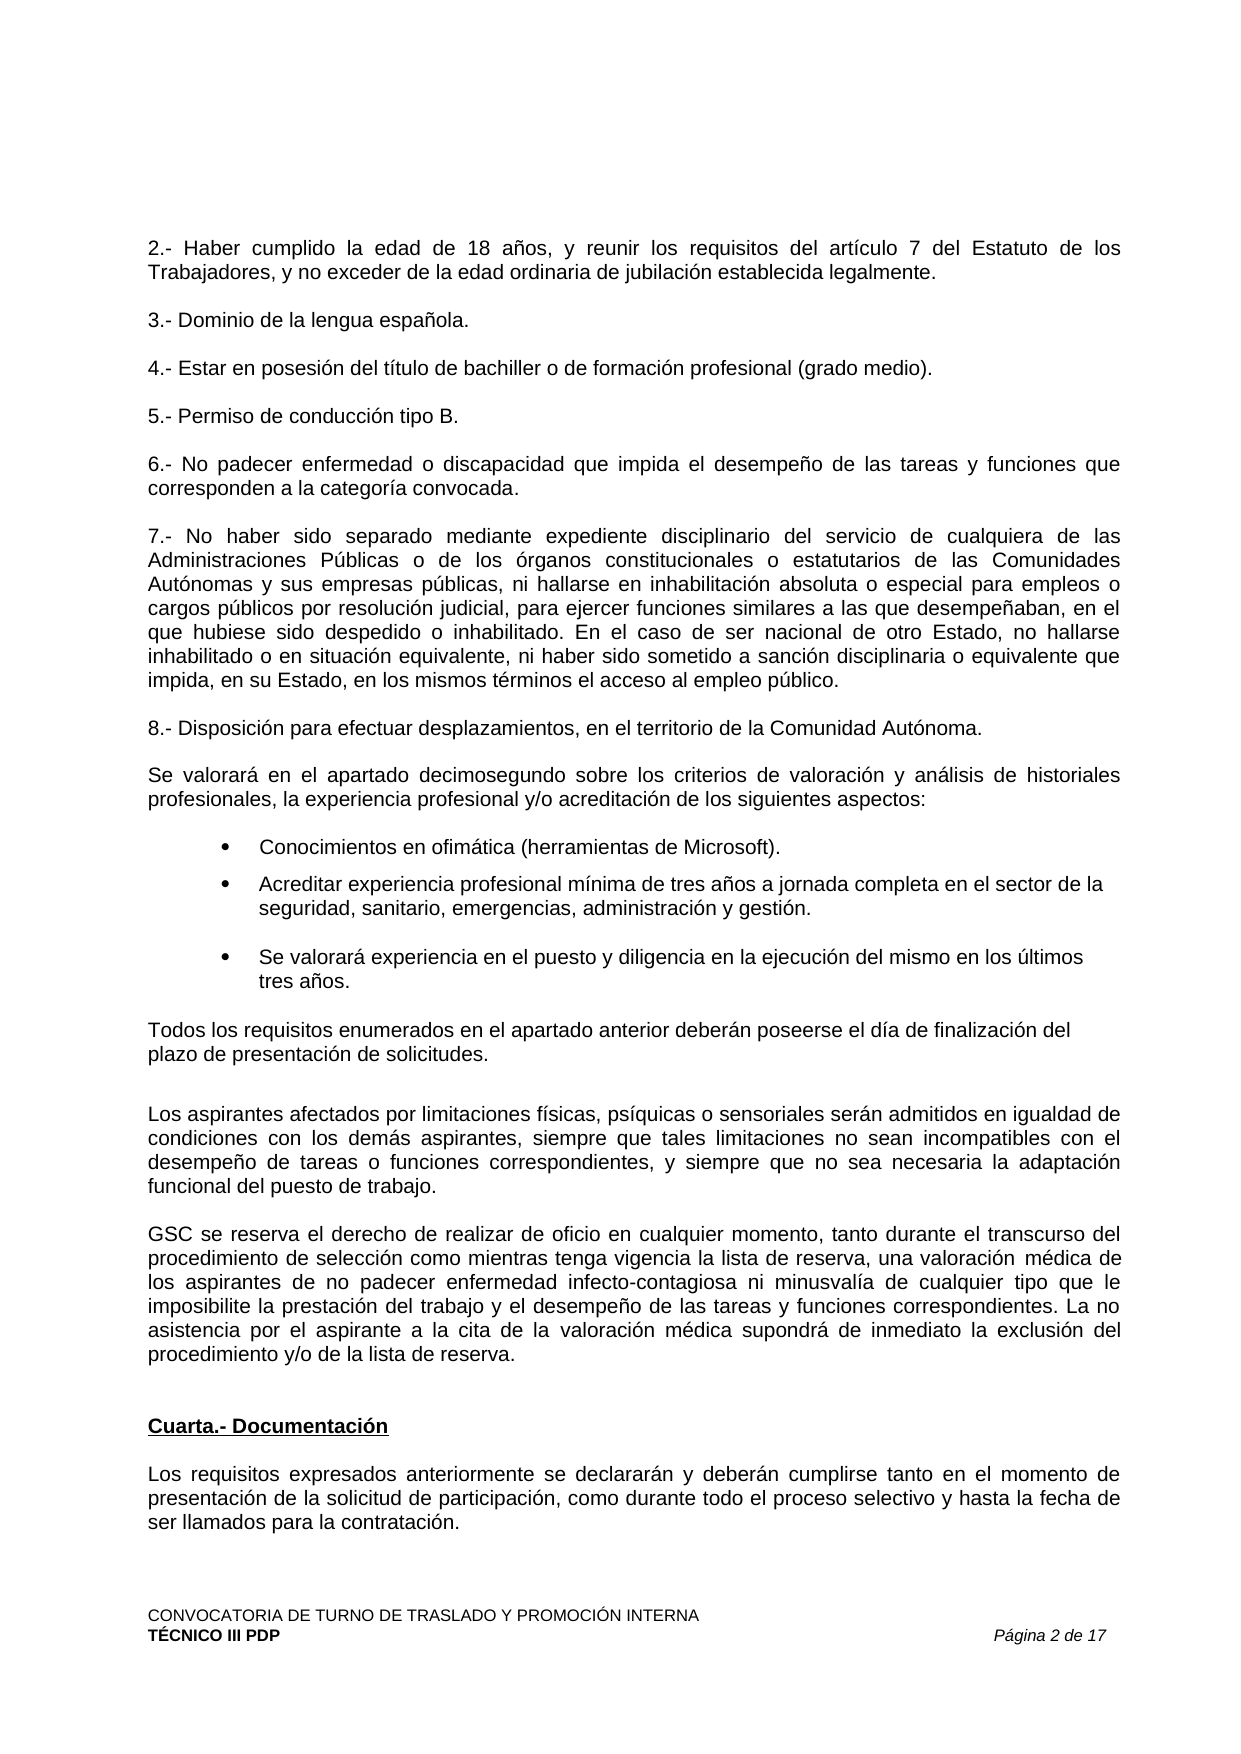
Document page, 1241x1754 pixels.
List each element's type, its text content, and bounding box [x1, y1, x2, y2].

text 5.- Permiso de conducción tipo B. [148, 404, 1122, 428]
text 4.- Estar en posesión del título de bachiller o de formación profesional (grado medio). [148, 356, 1122, 380]
text 2.- Haber cumplido la edad de 18 años, y reunir los requisitos del artículo 7 del Estatuto de los Trabajadores, y no exceder de la edad ordinaria de jubilación establecida legalmente. [148, 236, 1122, 284]
text 3.- Dominio de la lengua española. [148, 308, 1122, 332]
text 6.- No padecer enfermedad o discapacidad que impida el desempeño de las tareas y funciones que corresponden a la categoría convocada. [148, 452, 1122, 500]
text 8.- Disposición para efectuar desplazamientos, en el territorio de la Comunidad Autónoma. [148, 715, 1122, 739]
text Los requisitos expresados anteriormente se declararán y deberán cumplirse tanto en el momento de presentación de la solicitud de participación, como durante todo el proceso selectivo y hasta la fecha de ser llamados para la contratación. [148, 1462, 1122, 1533]
text 7.- No haber sido separado mediante expediente disciplinario del servicio de cualquiera de las Administraciones Públicas o de los órganos constitucionales o estatutarios de las Comunidades Autónomas y sus empresas públicas, ni hallarse en inhabilitación absoluta o especial para empleos o cargos públicos por resolución judicial, para ejercer funciones similares a las que desempeñaban, en el que hubiese sido despedido o inhabilitado. En el caso de ser nacional de otro Estado, no hallarse inhabilitado o en situación equivalente, ni haber sido sometido a sanción disciplinaria o equivalente que impida, en su Estado, en los mismos términos el acceso al empleo público. [148, 524, 1122, 691]
text Los aspirantes afectados por limitaciones físicas, psíquicas o sensoriales serán admitidos en igualdad de condiciones con los demás aspirantes, siempre que tales limitaciones no sean incompatibles con el desempeño de tareas o funciones correspondientes, y siempre que no sea necesaria la adaptación funcional del puesto de trabajo. [148, 1102, 1122, 1198]
list Conocimientos en ofimática (herramientas de Microsoft). [222, 835, 1122, 859]
text Todos los requisitos enumerados en el apartado anterior deberán poseerse el día de finalización del plazo de presentación de solicitudes. [148, 1018, 1122, 1066]
text GSC se reserva el derecho de realizar de oficio en cualquier momento, tanto durante el transcurso del procedimiento de selección como mientras tenga vigencia la lista de reserva, una valoración médica de los aspirantes de no padecer enfermedad infecto-contagiosa ni minusvalía de cualquier tipo que le imposibilite la prestación del trabajo y el desempeño de las tareas y funciones correspondientes. La no asistencia por el aspirante a la cita de la valoración médica supondrá de inmediato la exclusión del procedimiento y/o de la lista de reserva. [148, 1222, 1122, 1366]
text Cuarta.- Documentación [148, 1414, 1122, 1438]
text Se valorará en el apartado decimosegundo sobre los criterios de valoración y análisis de historiales profesionales, la experiencia profesional y/o acreditación de los siguientes aspectos: [148, 763, 1122, 811]
list Acreditar experiencia profesional mínima de tres años a jornada completa en el sector de la seguridad, sanitario, emergencias, administración y gestión. [222, 872, 1122, 920]
list Se valorará experiencia en el puesto y diligencia en la ejecución del mismo en los últimos tres años. [222, 945, 1122, 993]
